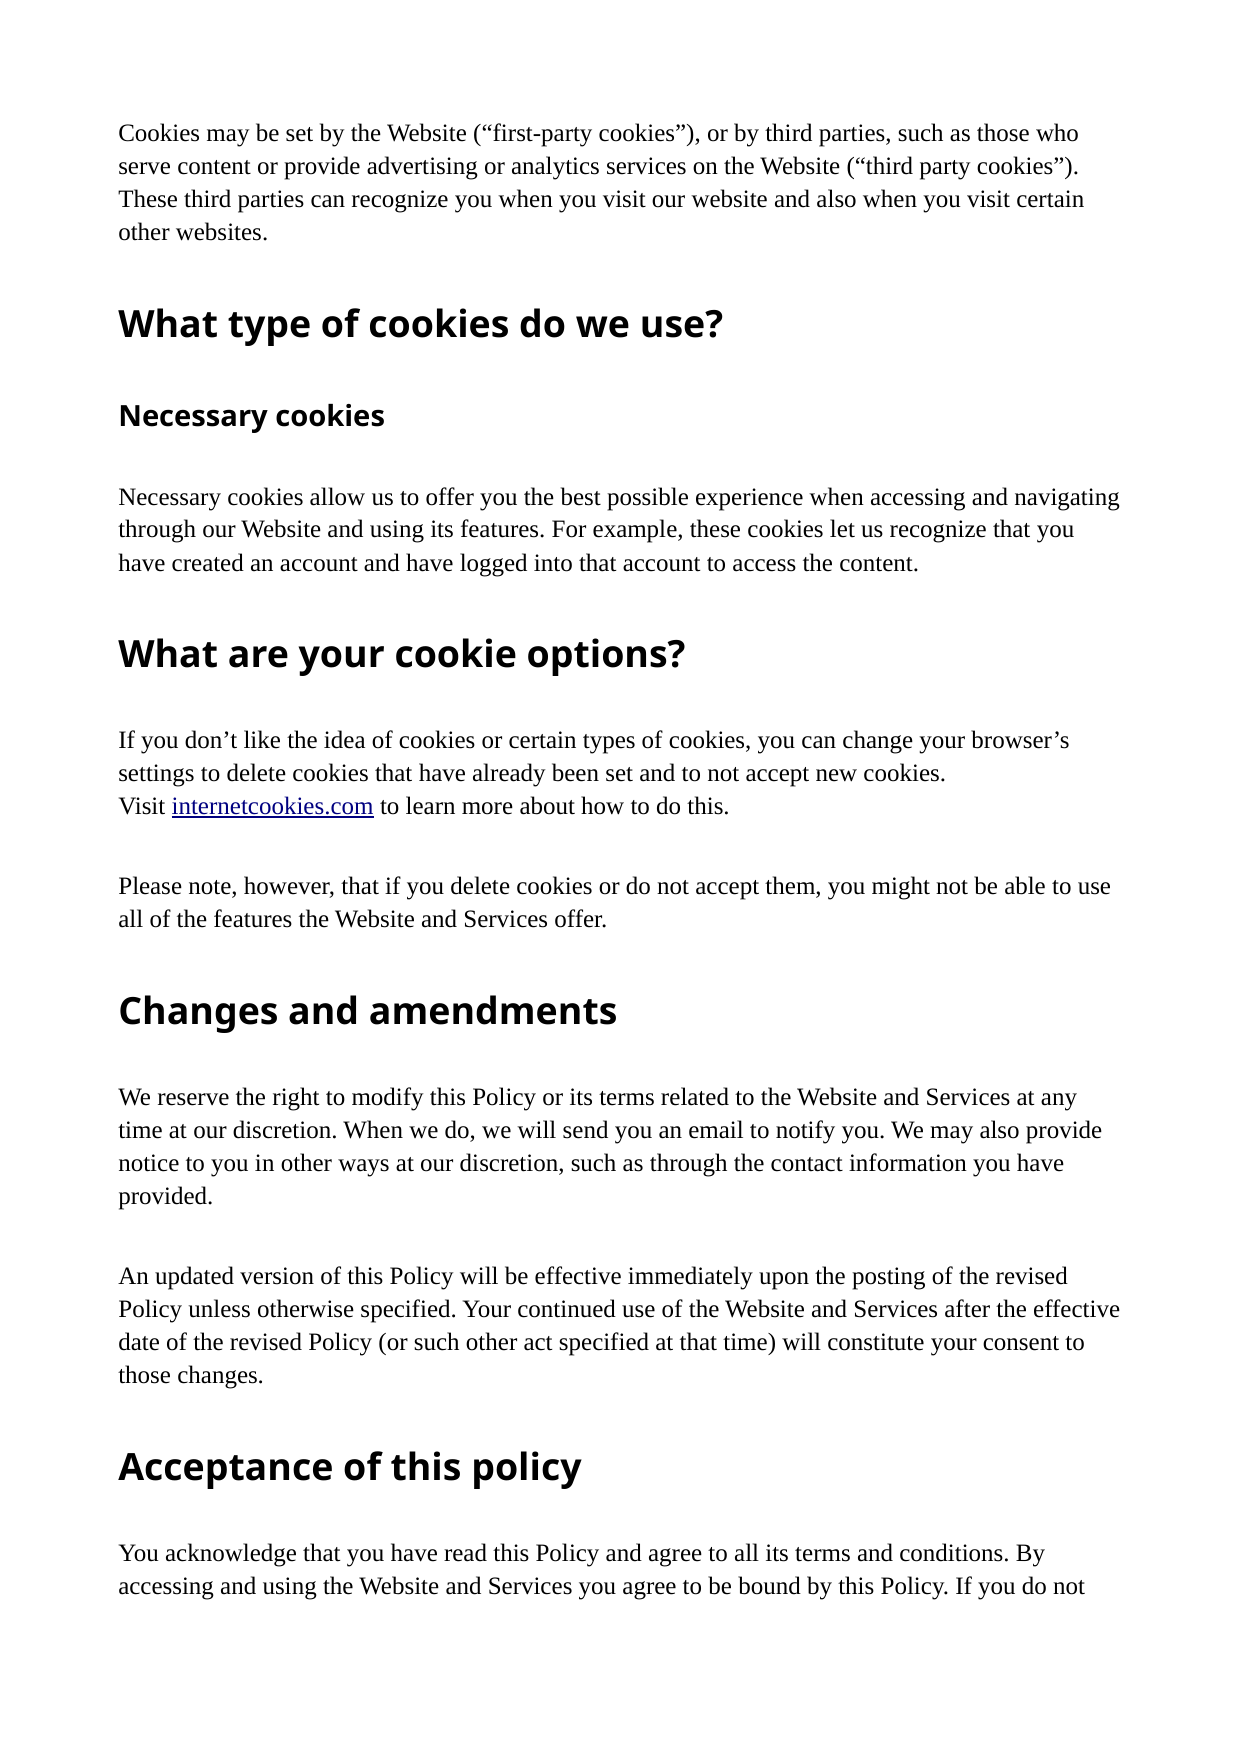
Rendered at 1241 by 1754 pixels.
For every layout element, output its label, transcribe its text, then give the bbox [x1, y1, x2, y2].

text Please note, however, that if you delete cookies or do not accept them, you might not be able to use all of the features the Website and Services offer. [118, 871, 1122, 933]
text You acknowledge that you have read this Policy and agree to all its terms and conditions. By accessing and using the Website and Services you agree to be bound by this Policy. If you do not [118, 1538, 1122, 1600]
text Necessary cookies allow us to offer you the best possible experience when accessing and navigating through our Website and using its features. For example, these cookies let us recognize that you have created an account and have logged into that account to access the content. [118, 482, 1122, 576]
text We reserve the right to modify this Policy or its terms related to the Website and Services at any time at our discretion. When we do, we will send you an email to notify you. We may also provide notice to you in other ways at our discretion, such as through the contact information you have provided. [118, 1082, 1122, 1210]
subtitle Changes and amendments [118, 984, 1122, 1035]
text Cookies may be set by the Website (“first-party cookies”), or by third parties, such as those who serve content or provide advertising or analytics services on the Website (“third party cookies”). These third parties can recognize you when you visit our website and also when you visit certain other websites. [118, 118, 1122, 246]
subtitle Necessary cookies [118, 395, 1122, 435]
subtitle What are your cookie options? [118, 627, 1122, 678]
text If you don’t like the idea of cookies or certain types of cookies, you can change your browser’s settings to delete cookies that have already been set and to not accept new cookies. Visit internetcookies.com to learn more about how to do this. [118, 725, 1122, 820]
subtitle Acceptance of this policy [118, 1440, 1122, 1491]
text An updated version of this Policy will be effective immediately upon the posting of the revised Policy unless otherwise specified. Your continued use of the Website and Services after the effective date of the revised Policy (or such other act specified at that time) will constitute your consent to those changes. [118, 1261, 1122, 1389]
subtitle What type of cookies do we use? [118, 297, 1122, 348]
